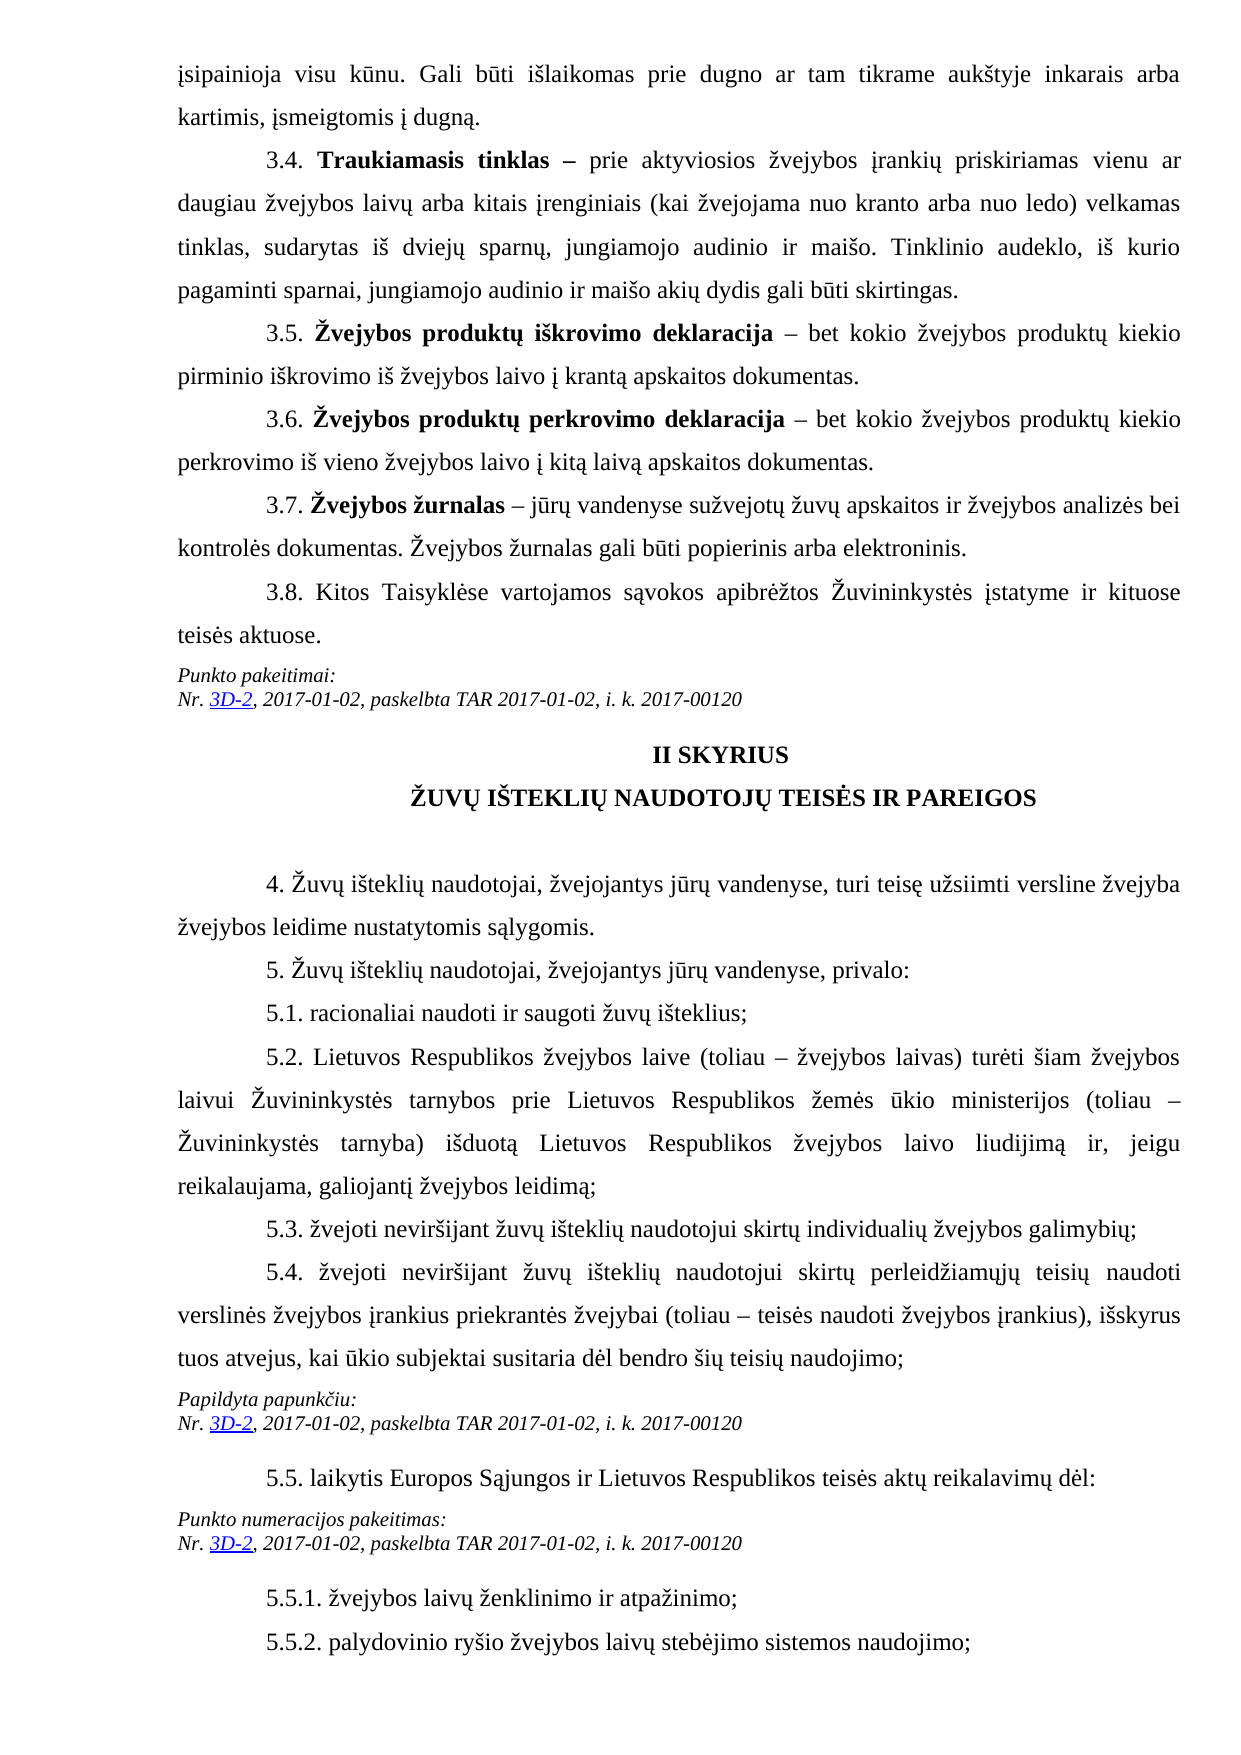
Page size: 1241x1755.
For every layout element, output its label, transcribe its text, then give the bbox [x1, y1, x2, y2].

text Papildyta papunkčiu: [177, 1387, 1181, 1411]
text 3.5. Žvejybos produktų iškrovimo deklaracija – bet kokio žvejybos produktų kiekio pirminio iškrovimo iš žvejybos laivo į krantą apskaitos dokumentas. [177, 318, 1181, 390]
text Nr. 3D-2, 2017-01-02, paskelbta TAR 2017-01-02, i. k. 2017-00120 [177, 1411, 1181, 1435]
text 5.3. žvejoti neviršijant žuvų išteklių naudotojui skirtų individualių žvejybos galimybių; [177, 1214, 1181, 1243]
text 3.4. Traukiamasis tinklas – prie aktyviosios žvejybos įrankių priskiriamas vienu ar daugiau žvejybos laivų arba kitais įrenginiais (kai žvejojama nuo kranto arba nuo ledo) velkamas tinklas, sudarytas iš dviejų sparnų, jungiamojo audinio ir maišo. Tinklinio audeklo, iš kurio pagaminti sparnai, jungiamojo audinio ir maišo akių dydis gali būti skirtingas. [177, 145, 1181, 303]
text 3.6. Žvejybos produktų perkrovimo deklaracija – bet kokio žvejybos produktų kiekio perkrovimo iš vieno žvejybos laivo į kitą laivą apskaitos dokumentas. [177, 404, 1181, 476]
text 5.2. Lietuvos Respublikos žvejybos laive (toliau – žvejybos laivas) turėti šiam žvejybos laivui Žuvininkystės tarnybos prie Lietuvos Respublikos žemės ūkio ministerijos (toliau – Žuvininkystės tarnyba) išduotą Lietuvos Respublikos žvejybos laivo liudijimą ir, jeigu reikalaujama, galiojantį žvejybos leidimą; [177, 1042, 1181, 1200]
text įsipainioja visu kūnu. Gali būti išlaikomas prie dugno ar tam tikrame aukštyje inkarais arba kartimis, įsmeigtomis į dugną. [177, 59, 1181, 131]
text 3.8. Kitos Taisyklėse vartojamos sąvokos apibrėžtos Žuvininkystės įstatyme ir kituose teisės aktuose. [177, 577, 1181, 648]
text 4. Žuvų išteklių naudotojai, žvejojantys jūrų vandenyse, turi teisę užsiimti versline žvejyba žvejybos leidime nustatytomis sąlygomis. [177, 869, 1181, 941]
text 5.1. racionaliai naudoti ir saugoti žuvų išteklius; [177, 998, 1181, 1027]
text Nr. 3D-2, 2017-01-02, paskelbta TAR 2017-01-02, i. k. 2017-00120 [177, 1531, 1181, 1555]
text Punkto numeracijos pakeitimas: [177, 1507, 1181, 1531]
text 3.7. Žvejybos žurnalas – jūrų vandenyse sužvejotų žuvų apskaitos ir žvejybos analizės bei kontrolės dokumentas. Žvejybos žurnalas gali būti popierinis arba elektroninis. [177, 490, 1181, 562]
text Punkto pakeitimai: [177, 663, 1181, 687]
text Nr. 3D-2, 2017-01-02, paskelbta TAR 2017-01-02, i. k. 2017-00120 [177, 687, 1181, 711]
text 5.4. žvejoti neviršijant žuvų išteklių naudotojui skirtų perleidžiamųjų teisių naudoti verslinės žvejybos įrankius priekrantės žvejybai (toliau – teisės naudoti žvejybos įrankius), išskyrus tuos atvejus, kai ūkio subjektai susitaria dėl bendro šių teisių naudojimo; [177, 1257, 1181, 1372]
text II SKYRIUS [177, 740, 1181, 768]
text ŽUVŲ IŠTEKLIŲ NAUDOTOJŲ TEISĖS IR PAREIGOS [177, 783, 1181, 812]
text 5.5.2. palydovinio ryšio žvejybos laivų stebėjimo sistemos naudojimo; [177, 1627, 1181, 1655]
text 5. Žuvų išteklių naudotojai, žvejojantys jūrų vandenyse, privalo: [177, 955, 1181, 984]
text 5.5. laikytis Europos Sąjungos ir Lietuvos Respublikos teisės aktų reikalavimų dėl: [177, 1463, 1181, 1492]
text 5.5.1. žvejybos laivų ženklinimo ir atpažinimo; [177, 1583, 1181, 1612]
